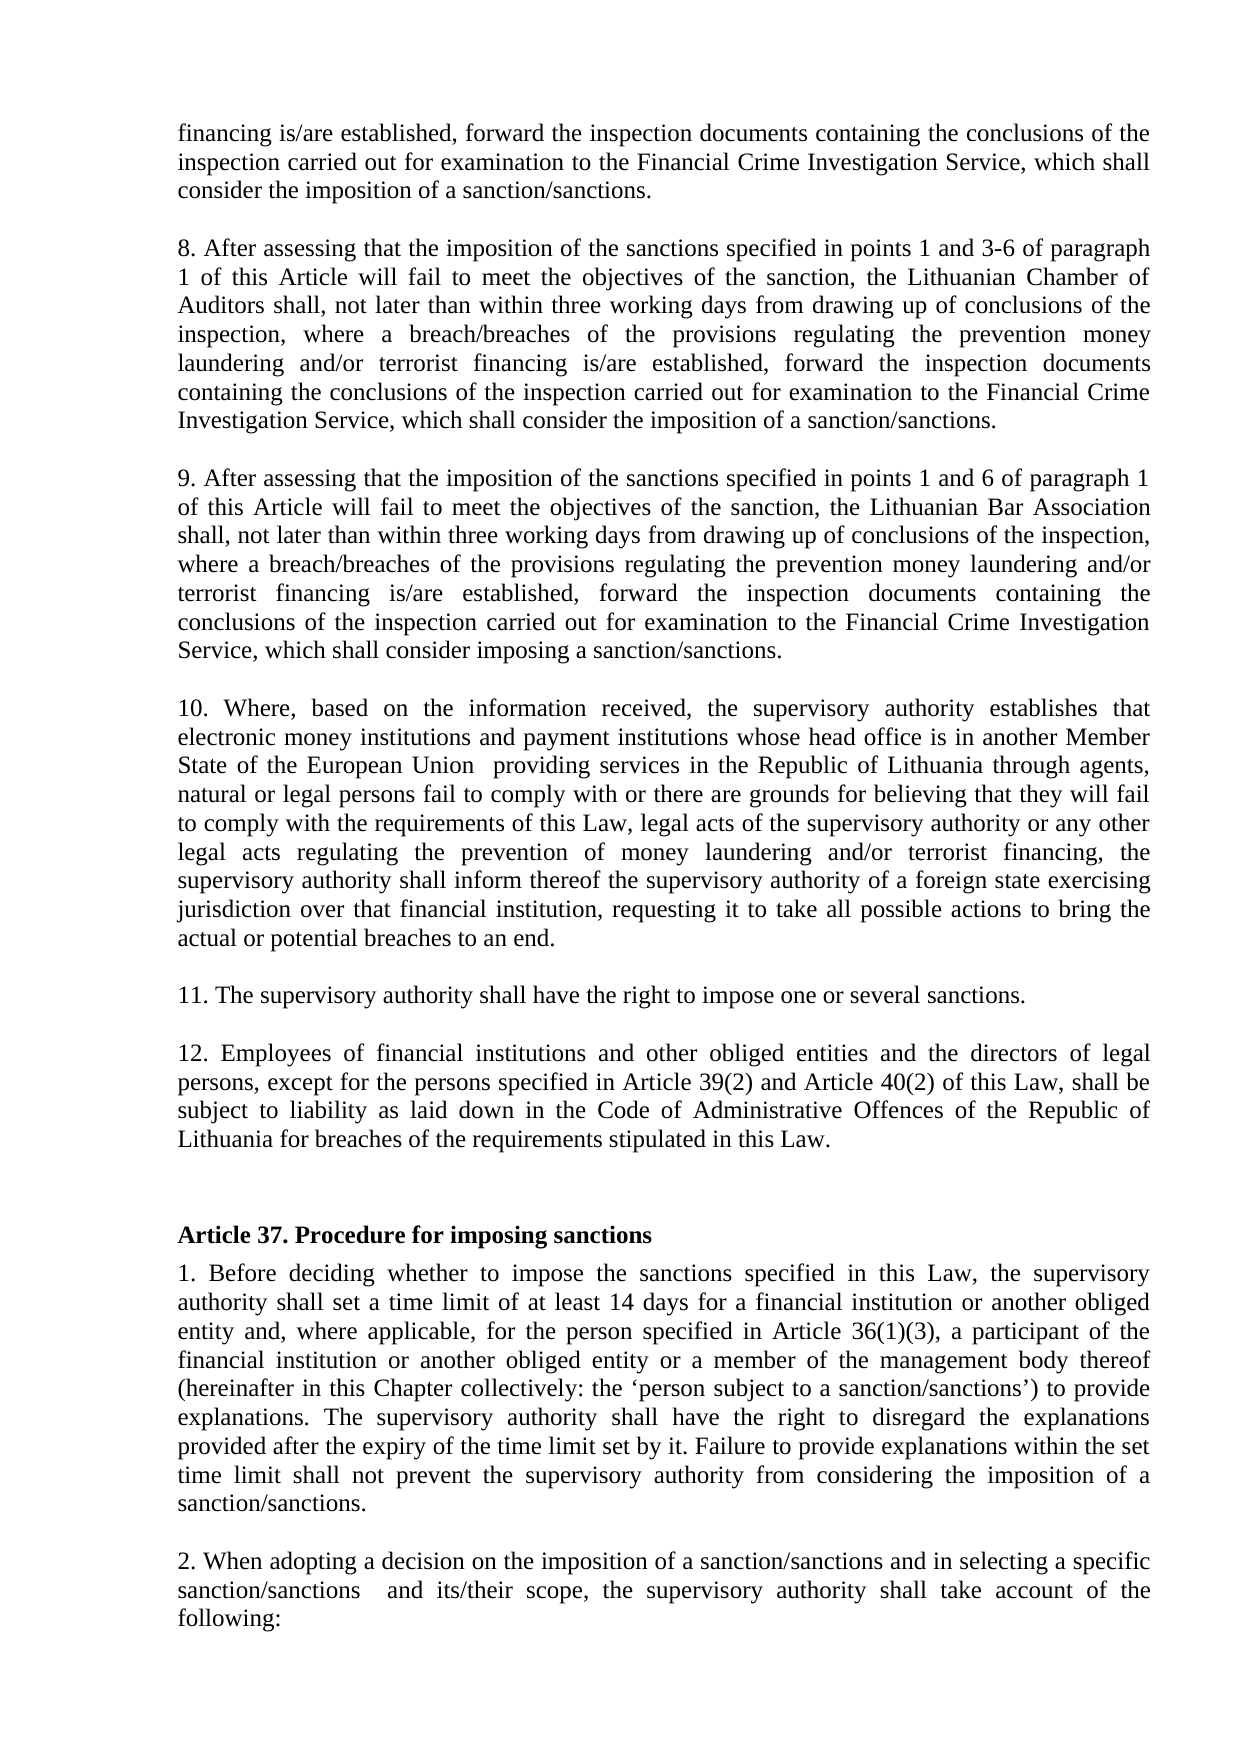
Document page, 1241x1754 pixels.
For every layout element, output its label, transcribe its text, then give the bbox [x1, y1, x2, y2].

text 10. Where, based on the information received, the supervisory authority establishes that electronic money institutions and payment institutions whose head office is in another Member State of the European Union providing services in the Republic of Lithuania through agents, natural or legal persons fail to comply with or there are grounds for believing that they will fail to comply with the requirements of this Law, legal acts of the supervisory authority or any other legal acts regulating the prevention of money laundering and/or terrorist financing, the supervisory authority shall inform thereof the supervisory authority of a foreign state exercising jurisdiction over that financial institution, requesting it to take all possible actions to bring the actual or potential breaches to an end. [177, 693, 1152, 952]
text financing is/are established, forward the inspection documents containing the conclusions of the inspection carried out for examination to the Financial Crime Investigation Service, which shall consider the imposition of a sanction/sanctions. [177, 118, 1152, 204]
text 1. Before deciding whether to impose the sanctions specified in this Law, the supervisory authority shall set a time limit of at least 14 days for a financial institution or another obliged entity and, where applicable, for the person specified in Article 36(1)(3), a participant of the financial institution or another obliged entity or a member of the management body thereof (hereinafter in this Chapter collectively: the ‘person subject to a sanction/sanctions’) to provide explanations. The supervisory authority shall have the right to disregard the explanations provided after the expiry of the time limit set by it. Failure to provide explanations within the set time limit shall not prevent the supervisory authority from considering the imposition of a sanction/sanctions. [177, 1258, 1152, 1517]
text 12. Employees of financial institutions and other obliged entities and the directors of legal persons, except for the persons specified in Article 39(2) and Article 40(2) of this Law, shall be subject to liability as laid down in the Code of Administrative Offences of the Republic of Lithuania for breaches of the requirements stipulated in this Law. [177, 1038, 1152, 1153]
text Article 37. Procedure for imposing sanctions [177, 1220, 1152, 1249]
text 2. When adopting a decision on the imposition of a sanction/sanctions and in selecting a specific sanction/sanctions and its/their scope, the supervisory authority shall take account of the following: [177, 1546, 1152, 1632]
text 9. After assessing that the imposition of the sanctions specified in points 1 and 6 of paragraph 1 of this Article will fail to meet the objectives of the sanction, the Lithuanian Bar Association shall, not later than within three working days from drawing up of conclusions of the inspection, where a breach/breaches of the provisions regulating the prevention money laundering and/or terrorist financing is/are established, forward the inspection documents containing the conclusions of the inspection carried out for examination to the Financial Crime Investigation Service, which shall consider imposing a sanction/sanctions. [177, 463, 1152, 664]
text 8. After assessing that the imposition of the sanctions specified in points 1 and 3-6 of paragraph 1 of this Article will fail to meet the objectives of the sanction, the Lithuanian Chamber of Auditors shall, not later than within three working days from drawing up of conclusions of the inspection, where a breach/breaches of the provisions regulating the prevention money laundering and/or terrorist financing is/are established, forward the inspection documents containing the conclusions of the inspection carried out for examination to the Financial Crime Investigation Service, which shall consider the imposition of a sanction/sanctions. [177, 233, 1152, 434]
text 11. The supervisory authority shall have the right to impose one or several sanctions. [177, 981, 1152, 1009]
